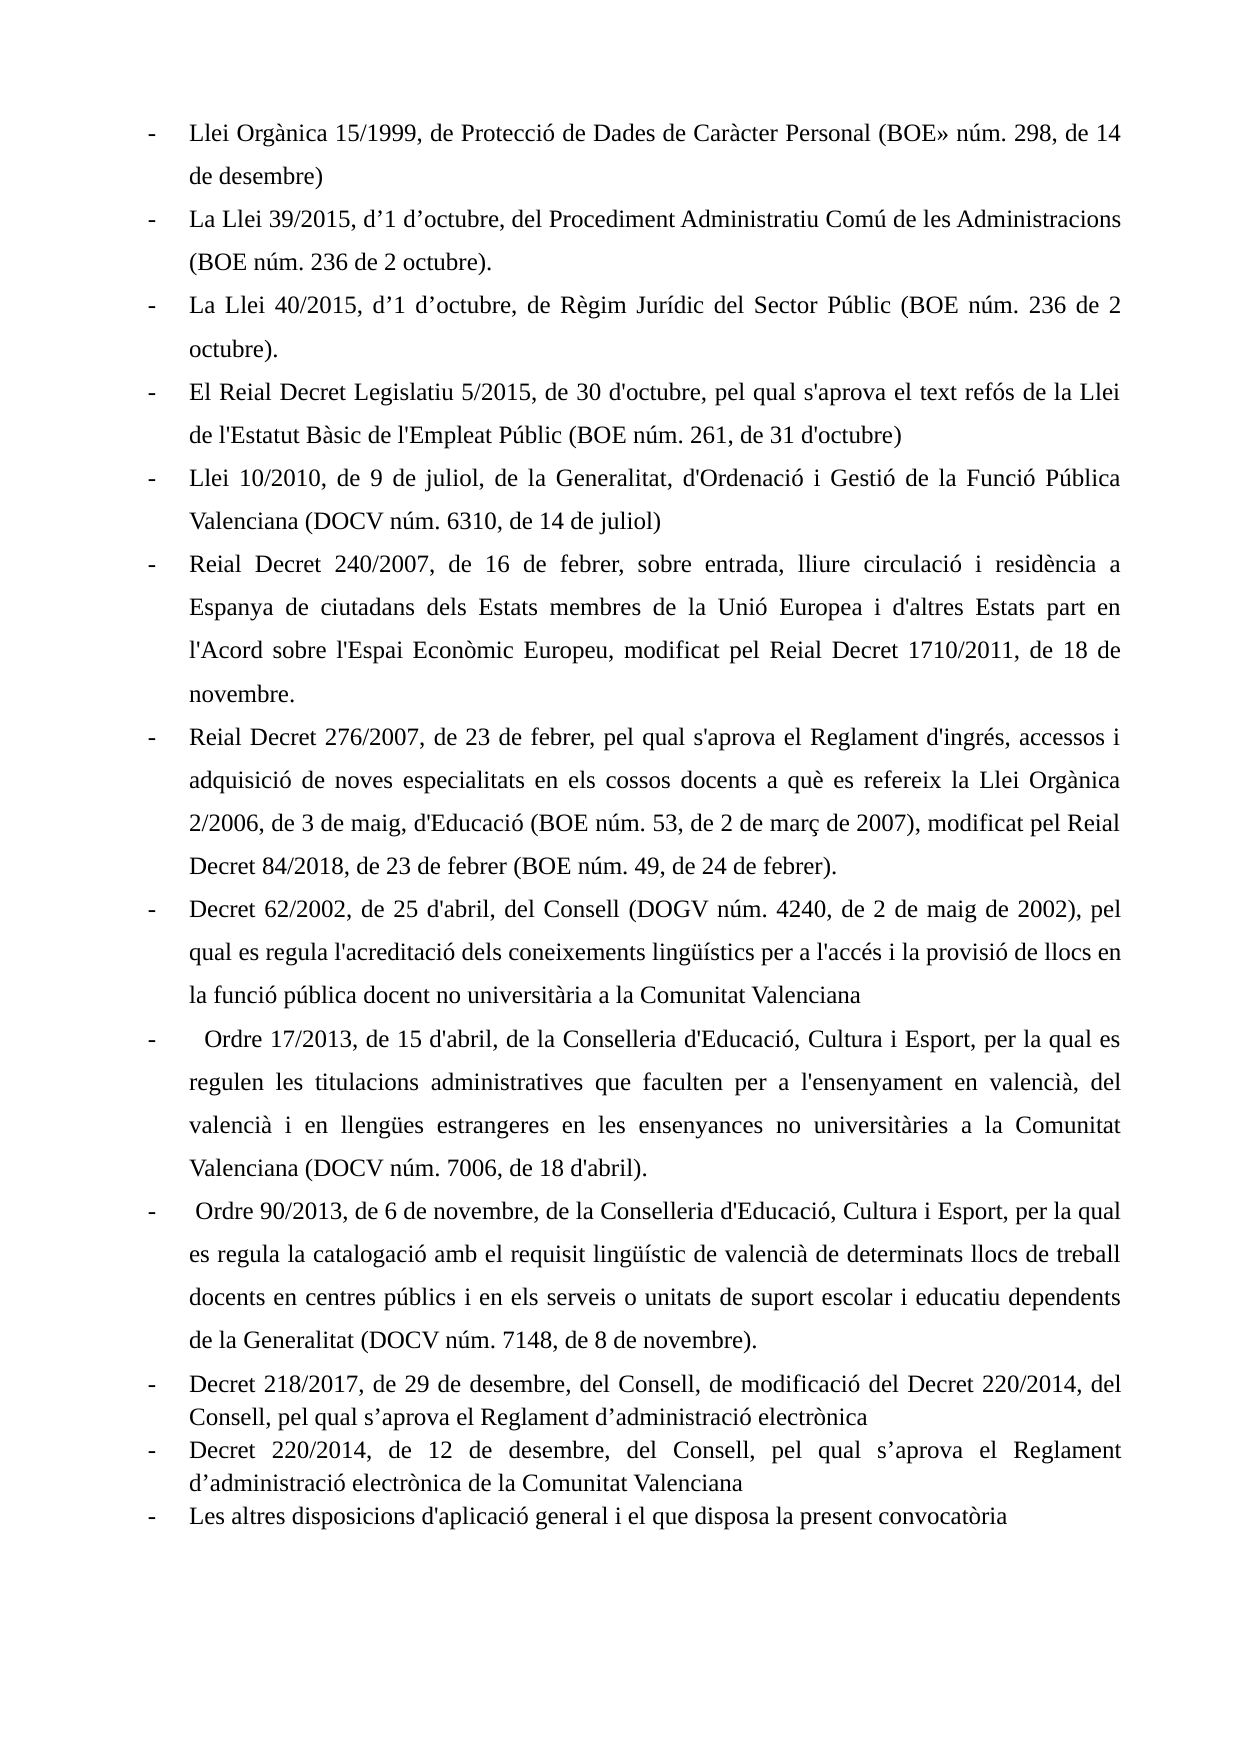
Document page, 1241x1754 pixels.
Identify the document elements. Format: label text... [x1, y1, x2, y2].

list Llei 10/2010, de 9 de juliol, de la Generalitat, d'Ordenació i Gestió de la Funció Pública Valenciana (DOCV núm. 6310, de 14 de juliol) [148, 463, 1122, 535]
list La Llei 39/2015, d’1 d’octubre, del Procediment Administratiu Comú de les Administracions (BOE núm. 236 de 2 octubre). [148, 204, 1122, 276]
list Decret 218/2017, de 29 de desembre, del Consell, de modificació del Decret 220/2014, del Consell, pel qual s’aprova el Reglament d’administració electrònica [148, 1369, 1122, 1431]
list Ordre 17/2013, de 15 d'abril, de la Conselleria d'Educació, Cultura i Esport, per la qual es regulen les titulacions administratives que faculten per a l'ensenyament en valencià, del valencià i en llengües estrangeres en les ensenyances no universitàries a la Comunitat Valenciana (DOCV núm. 7006, de 18 d'abril). [148, 1024, 1122, 1182]
list Les altres disposicions d'aplicació general i el que disposa la present convocatòria [148, 1501, 1122, 1529]
list Decret 62/2002, de 25 d'abril, del Consell (DOGV núm. 4240, de 2 de maig de 2002), pel qual es regula l'acreditació dels coneixements lingüístics per a l'accés i la provisió de llocs en la funció pública docent no universitària a la Comunitat Valenciana [148, 894, 1122, 1009]
list Decret 220/2014, de 12 de desembre, del Consell, pel qual s’aprova el Reglament d’administració electrònica de la Comunitat Valenciana [148, 1435, 1122, 1497]
list El Reial Decret Legislatiu 5/2015, de 30 d'octubre, pel qual s'aprova el text refós de la Llei de l'Estatut Bàsic de l'Empleat Públic (BOE núm. 261, de 31 d'octubre) [148, 377, 1122, 449]
list Reial Decret 240/2007, de 16 de febrer, sobre entrada, lliure circulació i residència a Espanya de ciutadans dels Estats membres de la Unió Europea i d'altres Estats part en l'Acord sobre l'Espai Econòmic Europeu, modificat pel Reial Decret 1710/2011, de 18 de novembre. [148, 549, 1122, 707]
list Llei Orgànica 15/1999, de Protecció de Dades de Caràcter Personal (BOE» núm. 298, de 14 de desembre) [148, 118, 1122, 190]
list Ordre 90/2013, de 6 de novembre, de la Conselleria d'Educació, Cultura i Esport, per la qual es regula la catalogació amb el requisit lingüístic de valencià de determinats llocs de treball docents en centres públics i en els serveis o unitats de suport escolar i educatiu dependents de la Generalitat (DOCV núm. 7148, de 8 de novembre). [148, 1196, 1122, 1354]
list Reial Decret 276/2007, de 23 de febrer, pel qual s'aprova el Reglament d'ingrés, accessos i adquisició de noves especialitats en els cossos docents a què es refereix la Llei Orgànica 2/2006, de 3 de maig, d'Educació (BOE núm. 53, de 2 de març de 2007), modificat pel Reial Decret 84/2018, de 23 de febrer (BOE núm. 49, de 24 de febrer). [148, 722, 1122, 880]
list La Llei 40/2015, d’1 d’octubre, de Règim Jurídic del Sector Públic (BOE núm. 236 de 2 octubre). [148, 291, 1122, 362]
